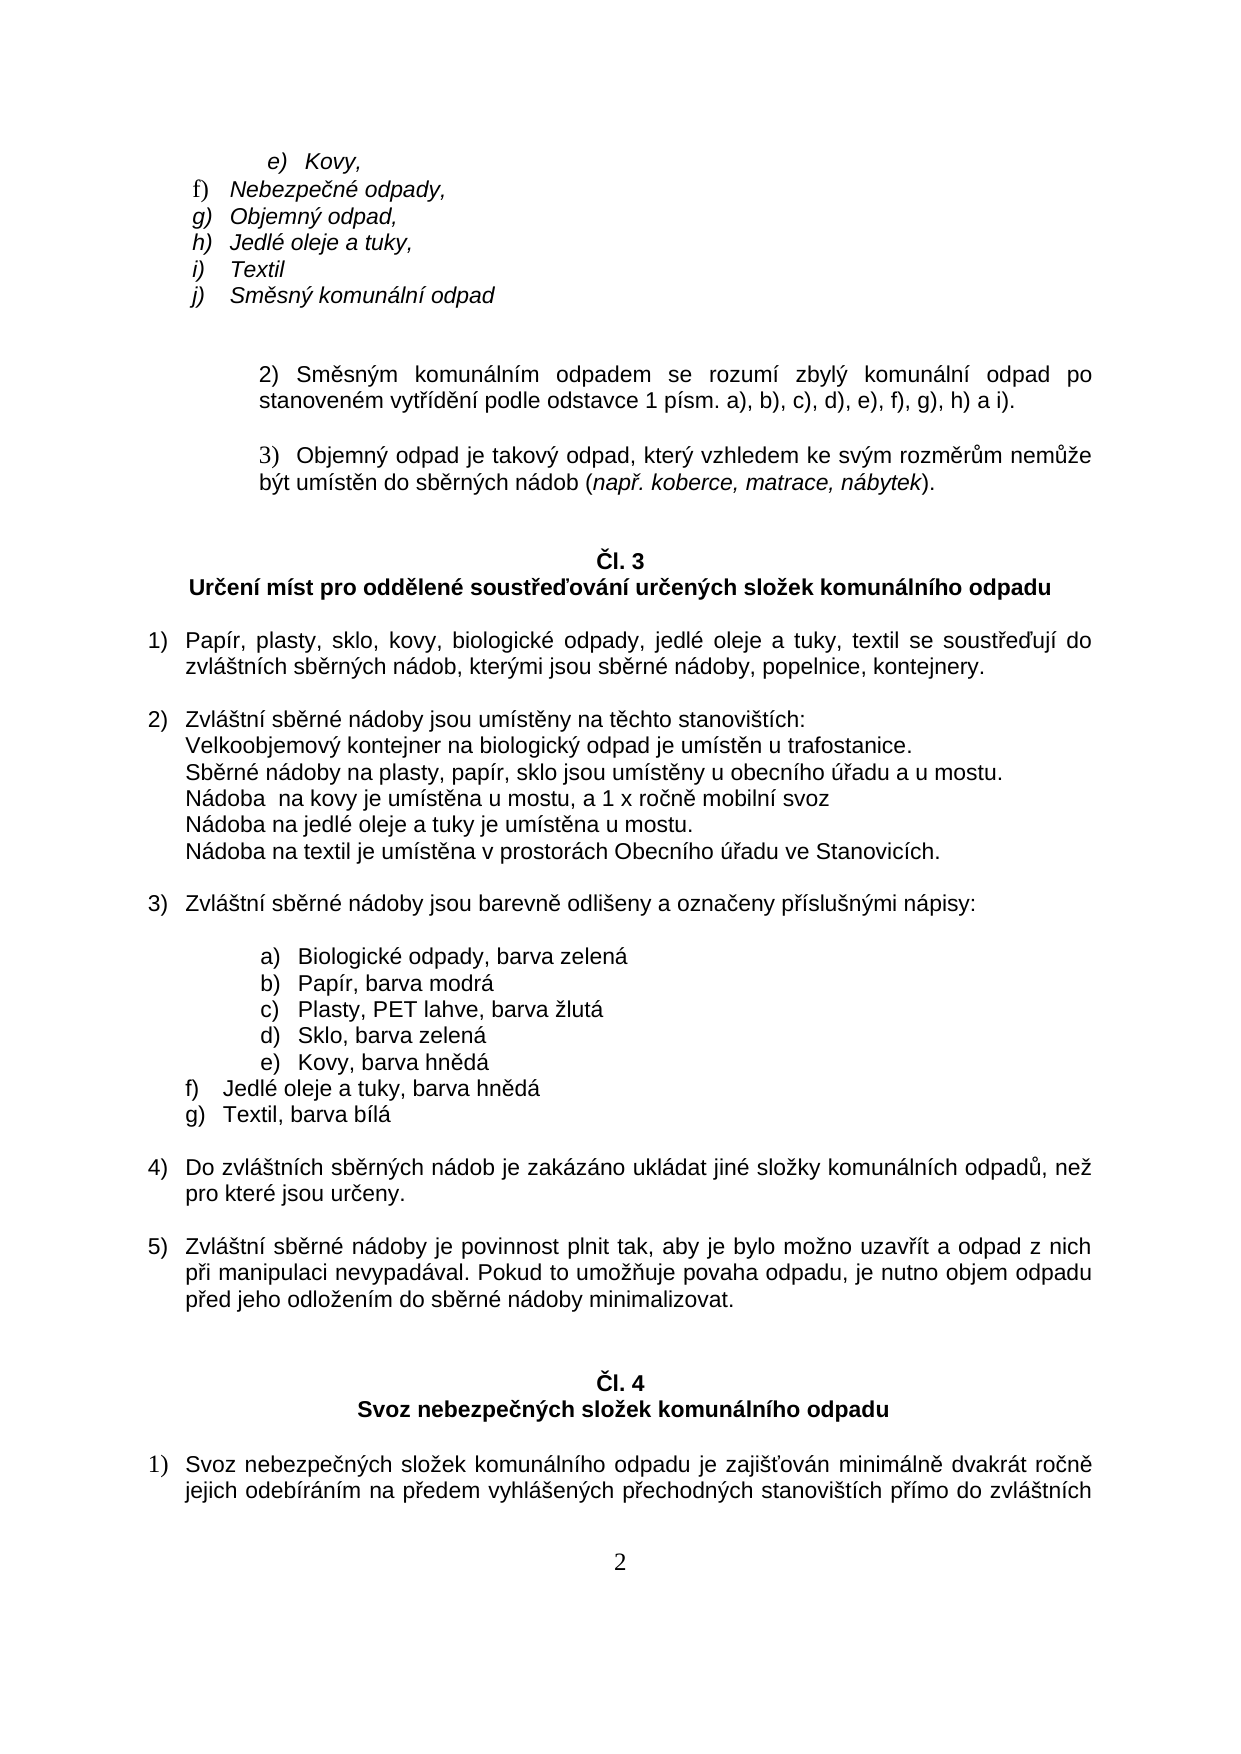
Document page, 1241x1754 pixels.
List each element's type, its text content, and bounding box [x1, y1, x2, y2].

list Směsným komunálním odpadem se rozumí zbylý komunální odpad po stanoveném vytřídění podle odstavce 1 písm. a), b), c), d), e), f), g), h) a i). [221, 361, 1092, 414]
list Textil, barva bílá [185, 1101, 1092, 1128]
text Určení míst pro oddělené soustřeďování určených složek komunálního odpadu [148, 574, 1092, 601]
list Biologické odpady, barva zelená [260, 943, 1092, 969]
list Nebezpečné odpady, [192, 174, 1092, 203]
text Čl. 3 [148, 548, 1092, 574]
text Nádoba na jedlé oleje a tuky je umístěna u mostu. [185, 811, 1092, 838]
list Papír, barva modrá [260, 969, 1092, 996]
list Sklo, barva zelená [260, 1022, 1092, 1048]
text Velkoobjemový kontejner na biologický odpad je umístěn u trafostanice. [185, 732, 1092, 759]
subtitle Svoz nebezpečných složek komunálního odpadu [148, 1396, 1092, 1422]
text Nádoba na textil je umístěna v prostorách Obecního úřadu ve Stanovicích. [185, 838, 1092, 864]
list Objemný odpad je takový odpad, který vzhledem ke svým rozměrům nemůže být umístěn do sběrných nádob (např. koberce, matrace, nábytek). [221, 440, 1092, 495]
list Plasty, PET lahve, barva žlutá [260, 996, 1092, 1022]
list Kovy, barva hnědá [260, 1048, 1092, 1075]
list Kovy, [267, 148, 1092, 174]
subtitle Čl. 4 [148, 1369, 1092, 1396]
list Svoz nebezpečných složek komunálního odpadu je zajišťován minimálně dvakrát ročně jejich odebíráním na předem vyhlášených přechodných stanovištích přímo do zvláštních [148, 1449, 1092, 1504]
list Papír, plasty, sklo, kovy, biologické odpady, jedlé oleje a tuky, textil se soustřeďují do zvláštních sběrných nádob, kterými jsou sběrné nádoby, popelnice, kontejnery. [148, 627, 1092, 679]
list Textil [192, 256, 1092, 282]
list Zvláštní sběrné nádoby jsou barevně odlišeny a označeny příslušnými nápisy: [148, 890, 1092, 917]
list Jedlé oleje a tuky, [192, 229, 1092, 256]
text Nádoba na kovy je umístěna u mostu, a 1 x ročně mobilní svoz [185, 785, 1092, 811]
text Sběrné nádoby na plasty, papír, sklo jsou umístěny u obecního úřadu a u mostu. [185, 759, 1092, 785]
list Zvláštní sběrné nádoby je povinnost plnit tak, aby je bylo možno uzavřít a odpad z nich při manipulaci nevypadával. Pokud to umožňuje povaha odpadu, je nutno objem odpadu před jeho odložením do sběrné nádoby minimalizovat. [148, 1233, 1092, 1312]
list Objemný odpad, [192, 203, 1092, 229]
list Zvláštní sběrné nádoby jsou umístěny na těchto stanovištích: [148, 706, 1092, 732]
list Jedlé oleje a tuky, barva hnědá [185, 1075, 1092, 1101]
list Směsný komunální odpad [192, 282, 1092, 308]
list Do zvláštních sběrných nádob je zakázáno ukládat jiné složky komunálních odpadů, než pro které jsou určeny. [148, 1154, 1092, 1207]
